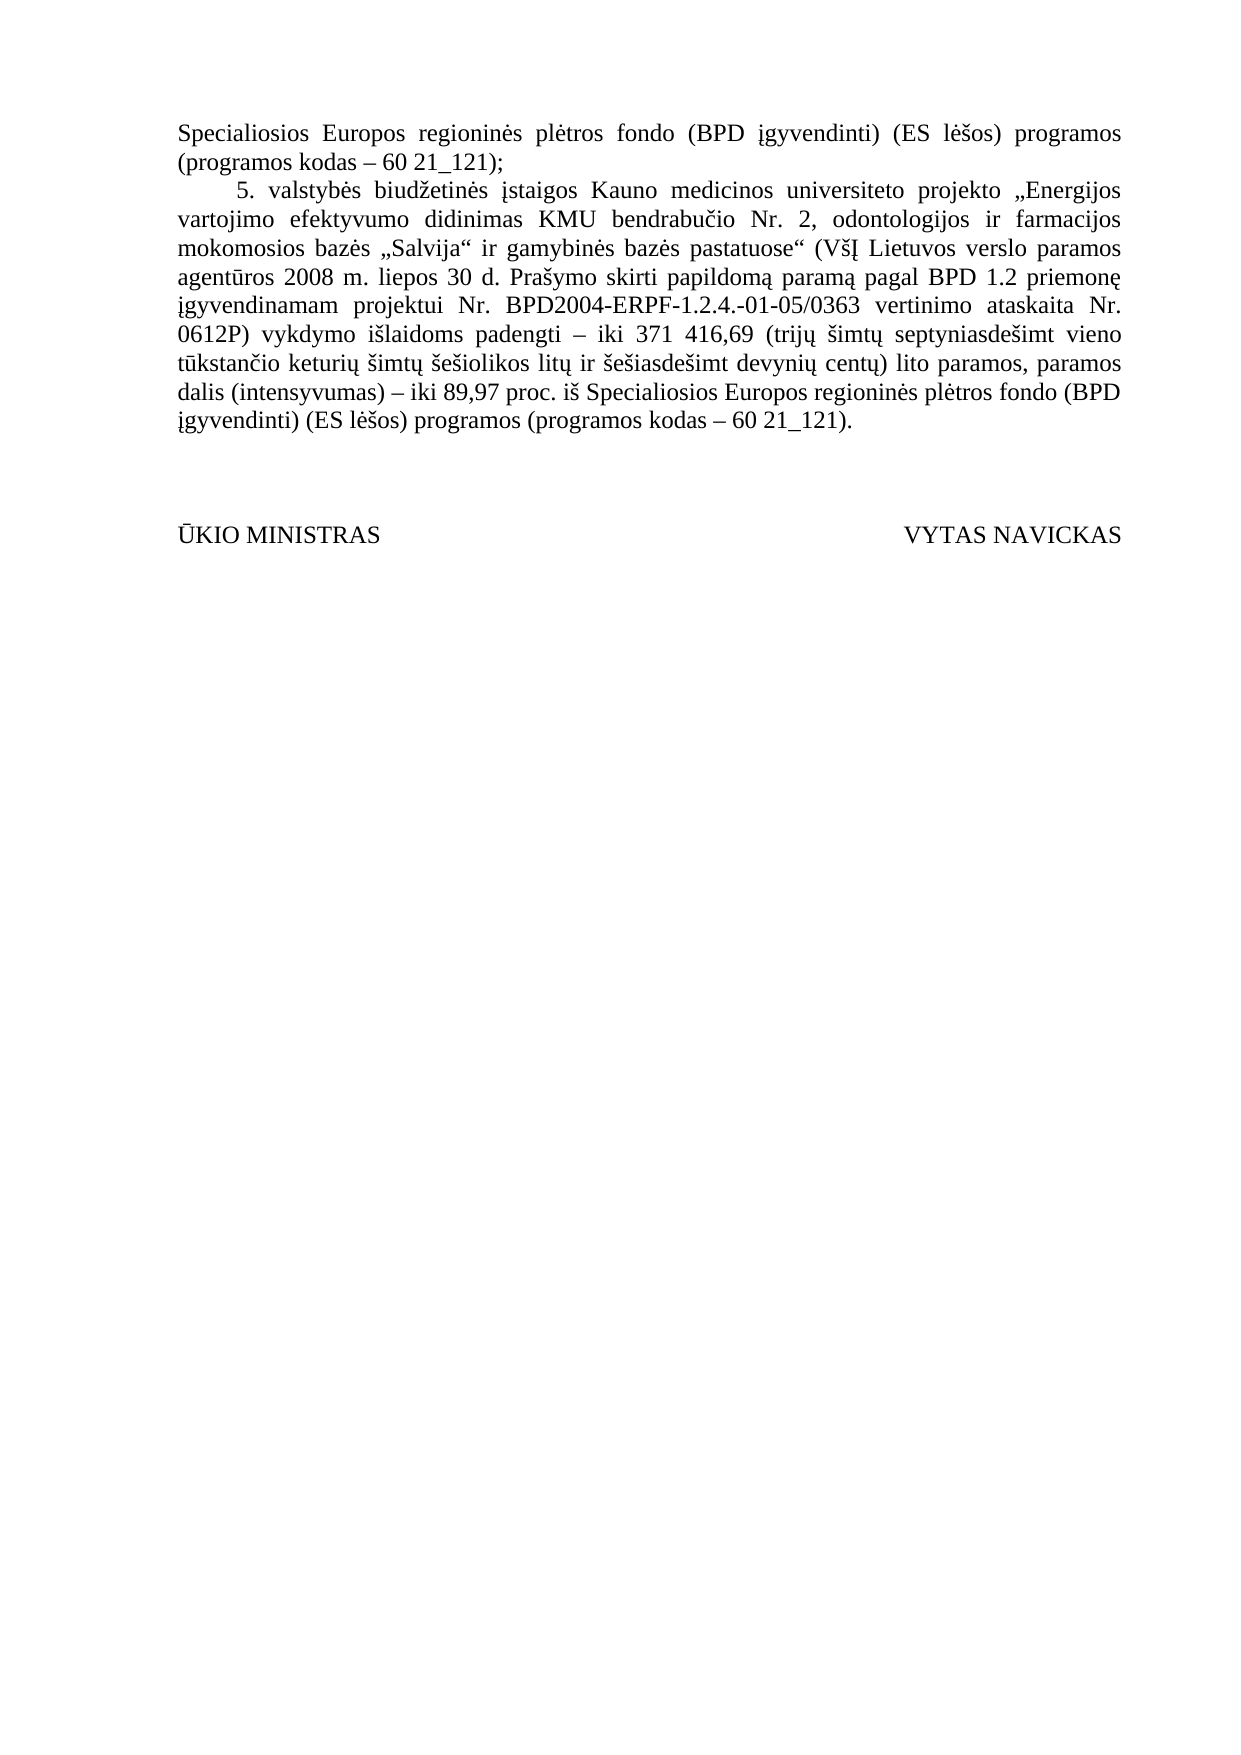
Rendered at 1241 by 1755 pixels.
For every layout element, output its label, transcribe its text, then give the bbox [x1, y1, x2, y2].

text ŪKIO MINISTRAS VYTAS NAVICKAS [177, 521, 1122, 549]
text 5. valstybės biudžetinės įstaigos Kauno medicinos universiteto projekto „Energijos vartojimo efektyvumo didinimas KMU bendrabučio Nr. 2, odontologijos ir farmacijos mokomosios bazės „Salvija“ ir gamybinės bazės pastatuose“ (VšĮ Lietuvos verslo paramos agentūros 2008 m. liepos 30 d. Prašymo skirti papildomą paramą pagal BPD 1.2 priemonę įgyvendinamam projektui Nr. BPD2004-ERPF-1.2.4.-01-05/0363 vertinimo ataskaita Nr. 0612P) vykdymo išlaidoms padengti – iki 371 416,69 (trijų šimtų septyniasdešimt vieno tūkstančio keturių šimtų šešiolikos litų ir šešiasdešimt devynių centų) lito paramos, paramos dalis (intensyvumas) – iki 89,97 proc. iš Specialiosios Europos regioninės plėtros fondo (BPD įgyvendinti) (ES lėšos) programos (programos kodas – 60 21_121). [177, 176, 1122, 434]
text Specialiosios Europos regioninės plėtros fondo (BPD įgyvendinti) (ES lėšos) programos (programos kodas – 60 21_121); [177, 118, 1122, 176]
